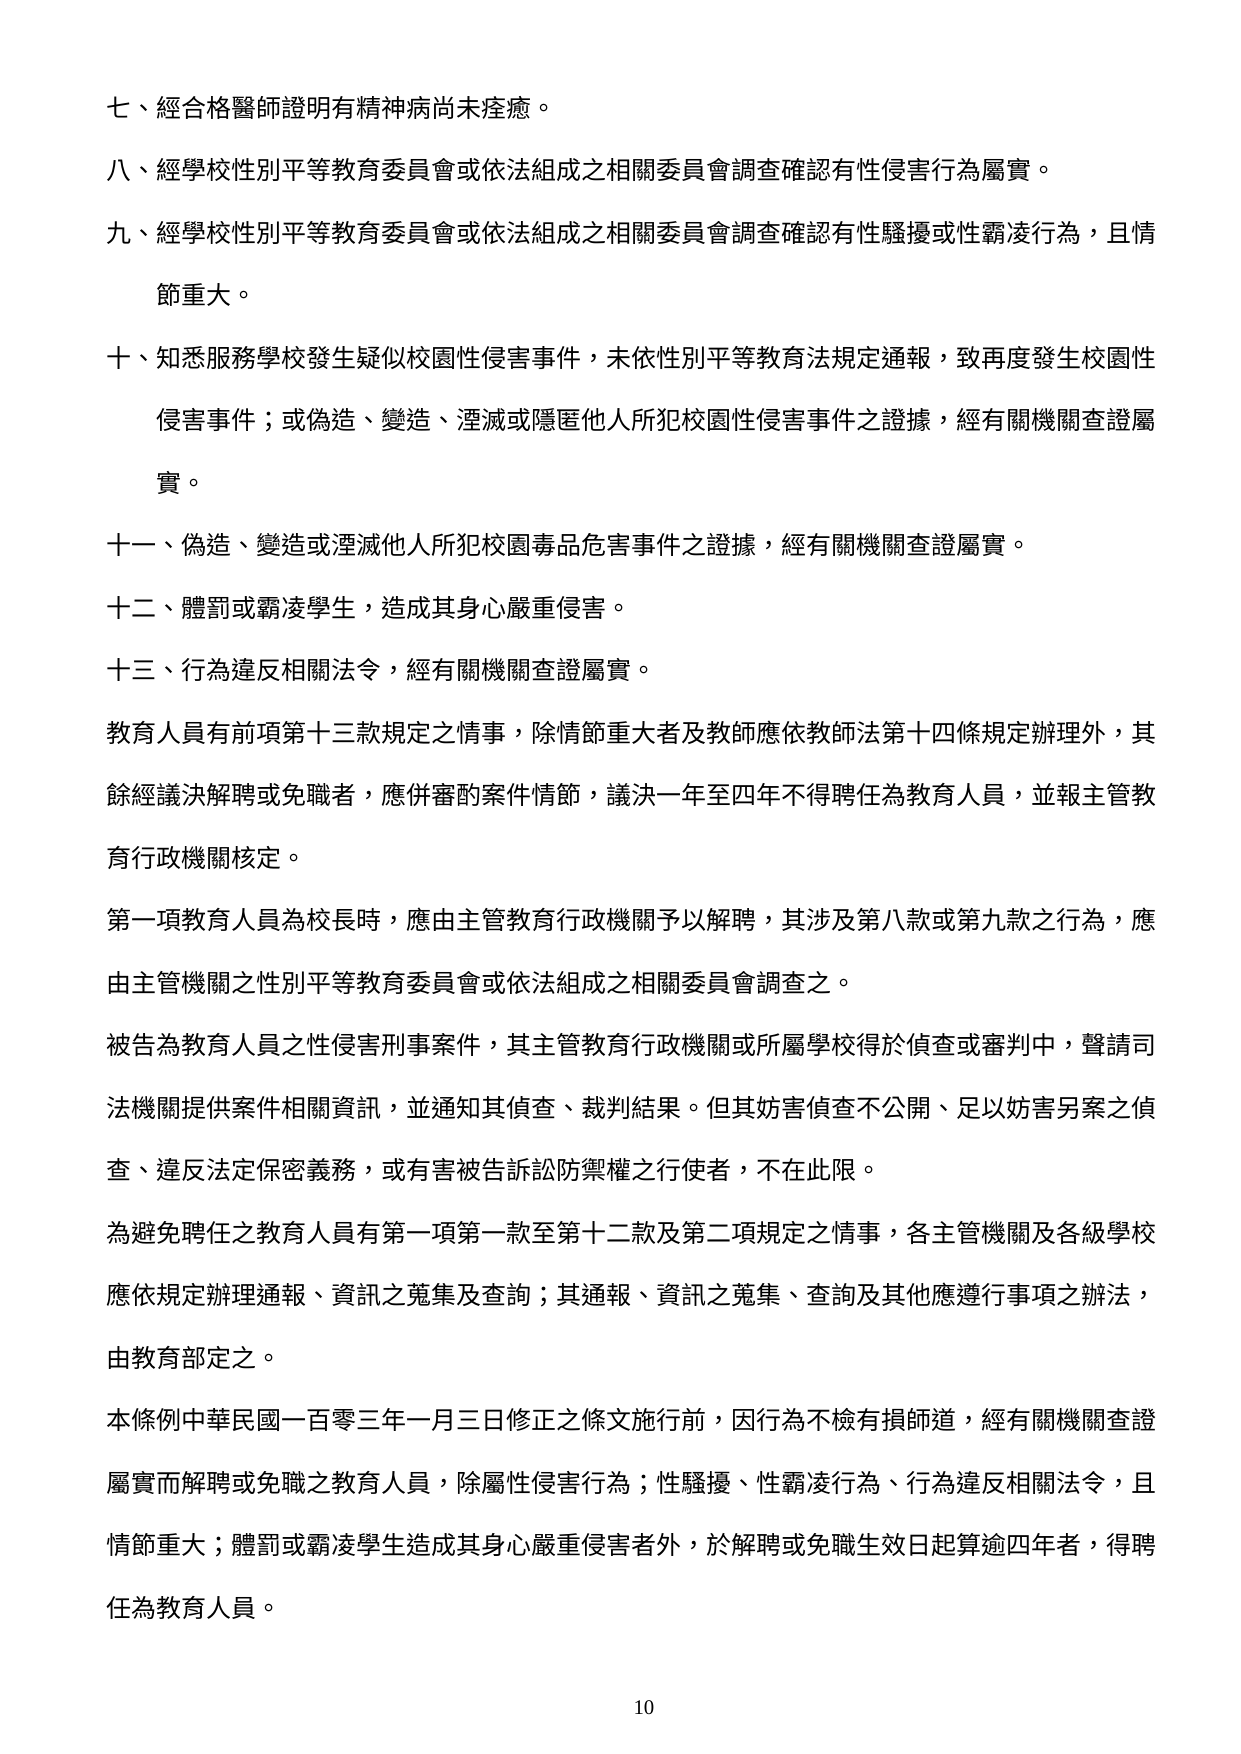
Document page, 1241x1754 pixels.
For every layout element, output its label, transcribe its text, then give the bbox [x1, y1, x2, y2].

text 九、經學校性別平等教育委員會或依法組成之相關委員會調查確認有性騷擾或性霸凌行為，且情節重大。 [106, 190, 1181, 315]
text 十三、行為違反相關法令，經有關機關查證屬實。 [106, 627, 1181, 690]
text 十、知悉服務學校發生疑似校園性侵害事件，未依性別平等教育法規定通報，致再度發生校園性侵害事件；或偽造、變造、湮滅或隱匿他人所犯校園性侵害事件之證據，經有關機關查證屬實。 [106, 315, 1181, 502]
text 十一、偽造、變造或湮滅他人所犯校園毒品危害事件之證據，經有關機關查證屬實。 [106, 502, 1181, 565]
text 本條例中華民國一百零三年一月三日修正之條文施行前，因行為不檢有損師道，經有關機關查證屬實而解聘或免職之教育人員，除屬性侵害行為；性騷擾、性霸凌行為、行為違反相關法令，且情節重大；體罰或霸凌學生造成其身心嚴重侵害者外，於解聘或免職生效日起算逾四年者，得聘任為教育人員。 [106, 1377, 1181, 1627]
text 為避免聘任之教育人員有第一項第一款至第十二款及第二項規定之情事，各主管機關及各級學校應依規定辦理通報、資訊之蒐集及查詢；其通報、資訊之蒐集、查詢及其他應遵行事項之辦法，由教育部定之。 [106, 1190, 1181, 1377]
text 第一項教育人員為校長時，應由主管教育行政機關予以解聘，其涉及第八款或第九款之行為，應由主管機關之性別平等教育委員會或依法組成之相關委員會調查之。 [106, 877, 1181, 1002]
text 十二、體罰或霸凌學生，造成其身心嚴重侵害。 [106, 565, 1181, 627]
text 八、經學校性別平等教育委員會或依法組成之相關委員會調查確認有性侵害行為屬實。 [106, 127, 1181, 190]
text 教育人員有前項第十三款規定之情事，除情節重大者及教師應依教師法第十四條規定辦理外，其餘經議決解聘或免職者，應併審酌案件情節，議決一年至四年不得聘任為教育人員，並報主管教育行政機關核定。 [106, 690, 1181, 877]
text 被告為教育人員之性侵害刑事案件，其主管教育行政機關或所屬學校得於偵查或審判中，聲請司法機關提供案件相關資訊，並通知其偵查、裁判結果。但其妨害偵查不公開、足以妨害另案之偵查、違反法定保密義務，或有害被告訴訟防禦權之行使者，不在此限。 [106, 1002, 1181, 1190]
text 七、經合格醫師證明有精神病尚未痊癒。 [106, 65, 1181, 127]
